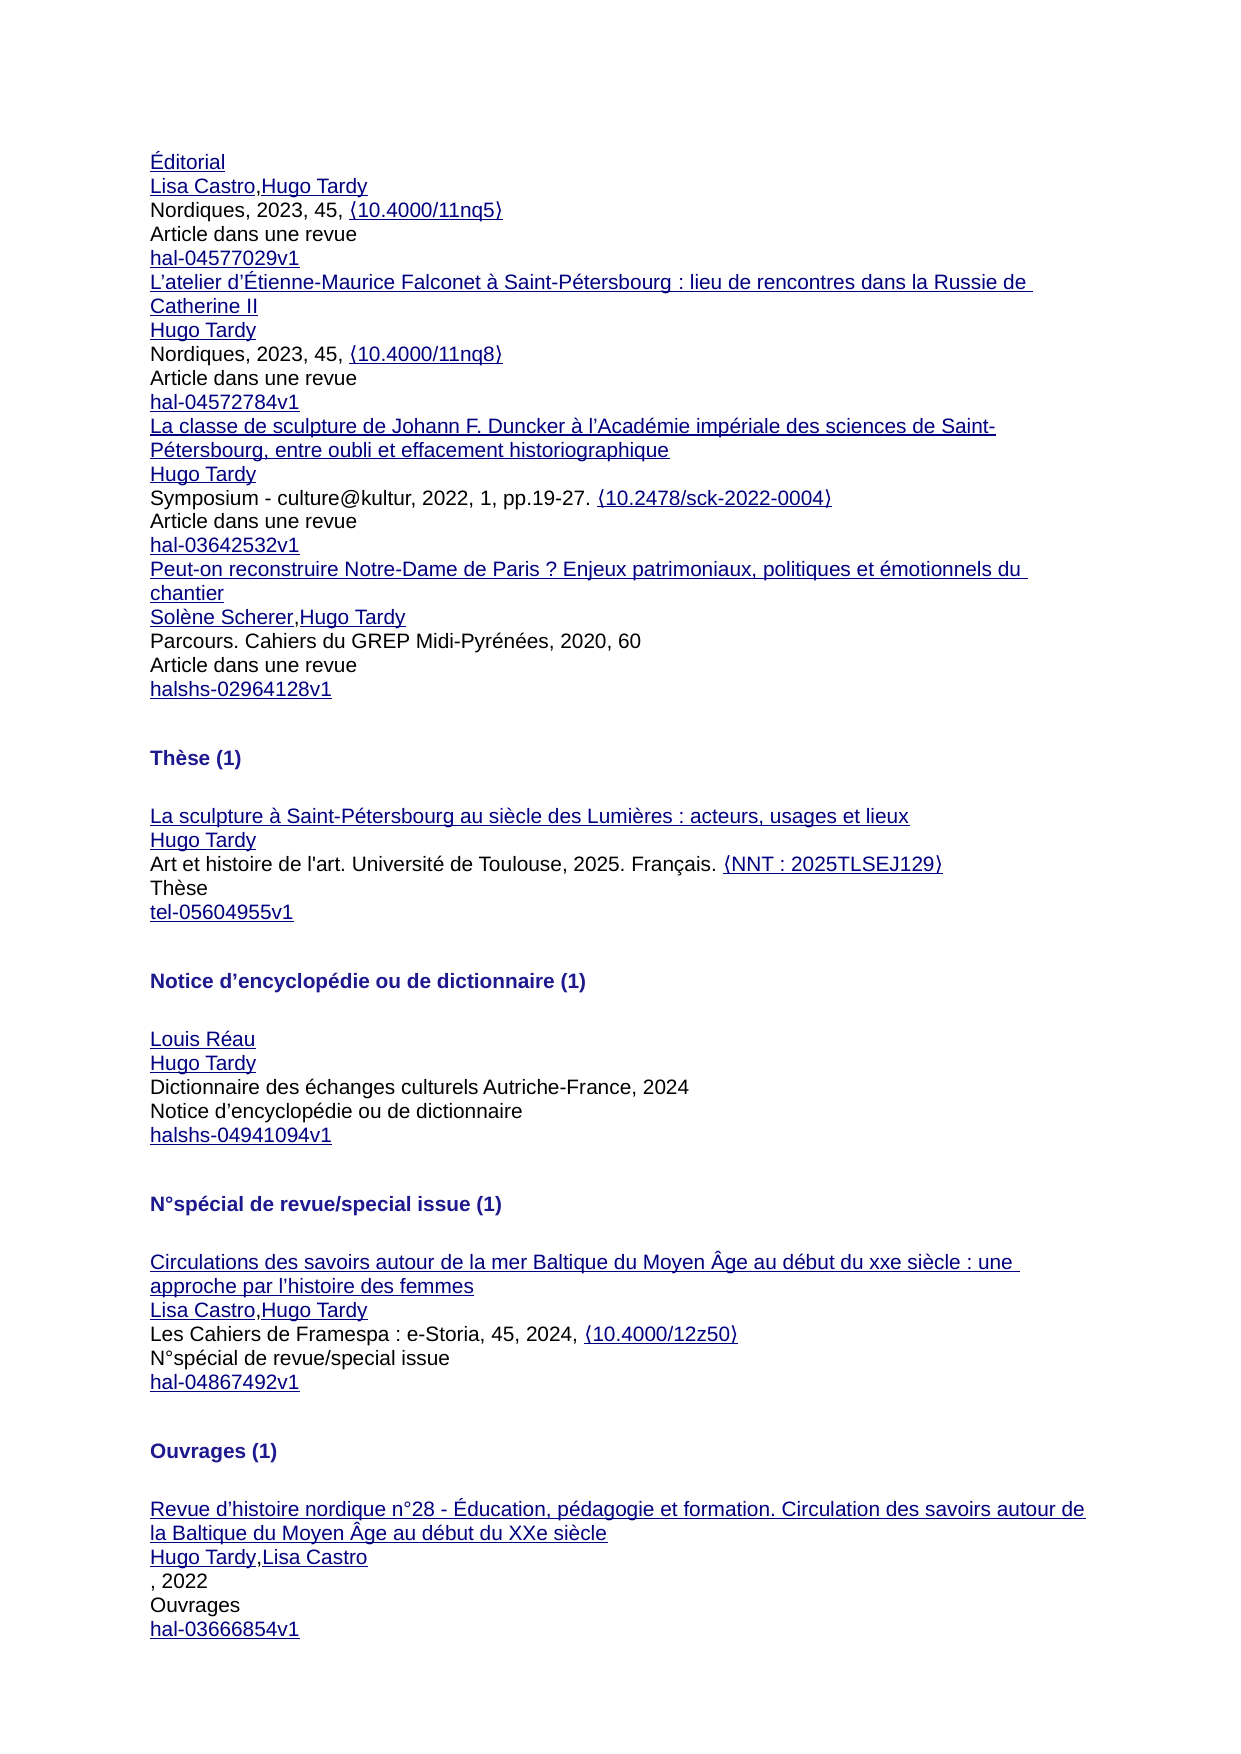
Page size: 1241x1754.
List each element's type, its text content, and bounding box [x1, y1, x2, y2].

subtitle Notice d’encyclopédie ou de dictionnaire (1) [150, 969, 1090, 993]
table_header Revue d’histoire nordique n°28 - Éducation, pédagogie et formation. Circulation des savoirs autour de la Baltique du Moyen Âge au début du XXe siècle Hugo Tardy,Lisa Castro , 2022 Ouvrages hal-03666854v1 [150, 1497, 1090, 1641]
table_header La sculpture à Saint-Pétersbourg au siècle des Lumières : acteurs, usages et lieux Hugo Tardy Art et histoire de l'art. Université de Toulouse, 2025. Français. ⟨NNT : 2025TLSEJ129⟩ Thèse tel-05604955v1 [150, 804, 1090, 924]
subtitle N°spécial de revue/special issue (1) [150, 1192, 1090, 1216]
table_header Louis Réau Hugo Tardy Dictionnaire des échanges culturels Autriche-France, 2024 Notice d’encyclopédie ou de dictionnaire halshs-04941094v1 [150, 1027, 1090, 1147]
table_cell La classe de sculpture de Johann F. Duncker à l’Académie impériale des sciences de Saint-Pétersbourg, entre oubli et effacement historiographique Hugo Tardy Symposium - culture@kultur, 2022, 1, pp.19-27. ⟨10.2478/sck-2022-0004⟩ Article dans une revue hal-03642532v1 [150, 414, 1090, 557]
table_header Circulations des savoirs autour de la mer Baltique du Moyen Âge au début du xxe siècle : une approche par l’histoire des femmes Lisa Castro,Hugo Tardy Les Cahiers de Framespa : e-Storia, 45, 2024, ⟨10.4000/12z50⟩ N°spécial de revue/special issue hal-04867492v1 [150, 1250, 1090, 1394]
table_cell L’atelier d’Étienne-Maurice Falconet à Saint-Pétersbourg : lieu de rencontres dans la Russie de Catherine II Hugo Tardy Nordiques, 2023, 45, ⟨10.4000/11nq8⟩ Article dans une revue hal-04572784v1 [150, 270, 1090, 413]
table_cell Éditorial Lisa Castro,Hugo Tardy Nordiques, 2023, 45, ⟨10.4000/11nq5⟩ Article dans une revue hal-04577029v1 [150, 150, 1090, 270]
subtitle Ouvrages (1) [150, 1438, 1090, 1462]
table_cell Peut-on reconstruire Notre-Dame de Paris ? Enjeux patrimoniaux, politiques et émotionnels du chantier Solène Scherer,Hugo Tardy Parcours. Cahiers du GREP Midi-Pyrénées, 2020, 60 Article dans une revue halshs-02964128v1 [150, 557, 1090, 701]
subtitle Thèse (1) [150, 746, 1090, 770]
